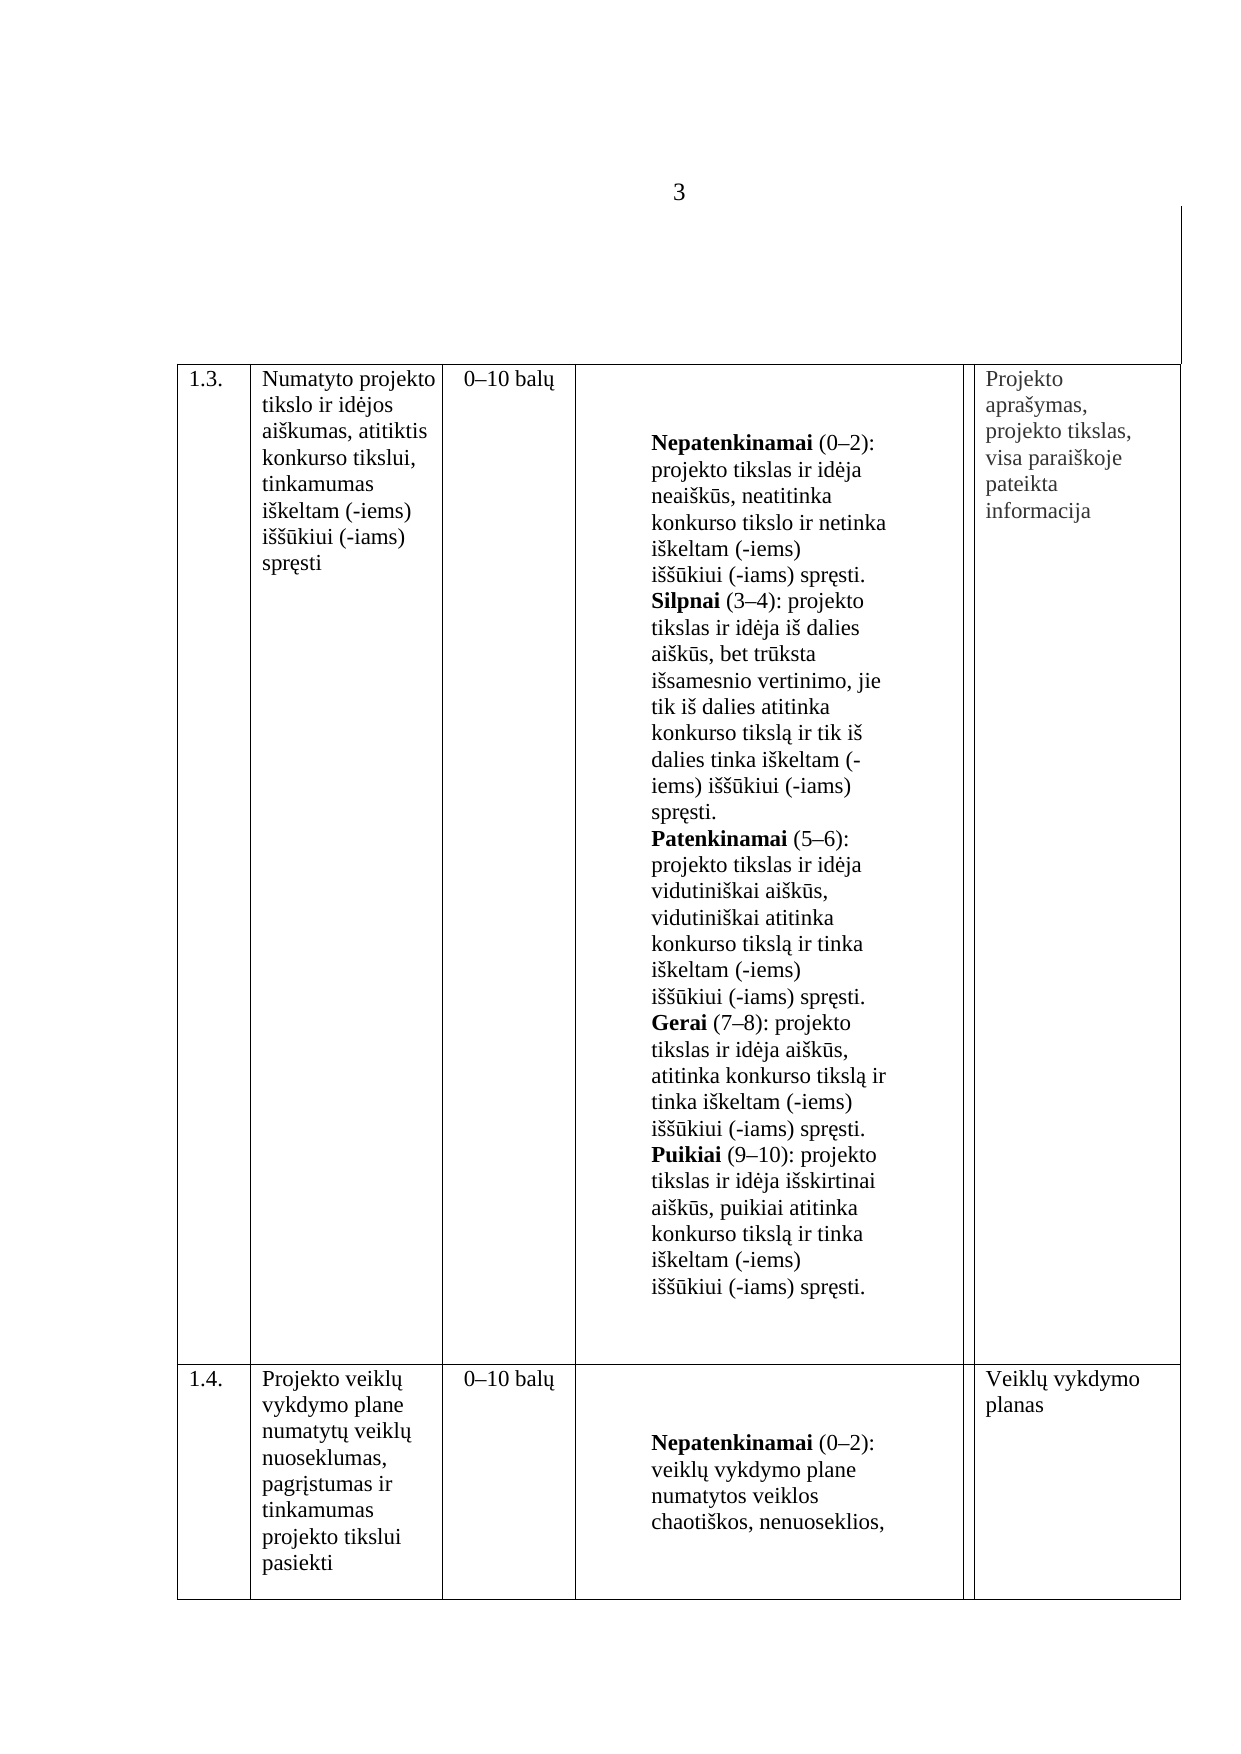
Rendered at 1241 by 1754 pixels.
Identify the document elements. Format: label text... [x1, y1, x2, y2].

table_cell Veiklų vykdymo planas [975, 1365, 1180, 1599]
table_cell 0–10 balų [443, 1365, 575, 1599]
table_cell Numatyto projekto tikslo ir idėjos aiškumas, atitiktis konkurso tikslui, tinkamumas iškeltam (-iems) iššūkiui (-iams) spręsti [251, 365, 442, 1364]
table_cell 1.4. [178, 1365, 250, 1599]
table_cell 1.3. [178, 365, 250, 1364]
table_cell Nepatenkinamai (0–2): veiklų vykdymo plane numatytos veiklos chaotiškos, nenuoseklios, [576, 1365, 963, 1599]
table_cell Projekto aprašymas, projekto tikslas, visa paraiškoje pateikta informacija [975, 365, 1180, 1364]
table_cell 0–10 balų [443, 365, 575, 1364]
table_cell Nepatenkinamai (0–2): projekto tikslas ir idėja neaiškūs, neatitinka konkurso tikslo ir netinka iškeltam (-iems) iššūkiui (-iams) spręsti. Silpnai (3–4): projekto tikslas ir idėja iš dalies aiškūs, bet trūksta išsamesnio vertinimo, jie tik iš dalies atitinka konkurso tikslą ir tik iš dalies tinka iškeltam (-iems) iššūkiui (-iams) spręsti. Patenkinamai (5–6): projekto tikslas ir idėja vidutiniškai aiškūs, vidutiniškai atitinka konkurso tikslą ir tinka iškeltam (-iems) iššūkiui (-iams) spręsti. Gerai (7–8): projekto tikslas ir idėja aiškūs, atitinka konkurso tikslą ir tinka iškeltam (-iems) iššūkiui (-iams) spręsti. Puikiai (9–10): projekto tikslas ir idėja išskirtinai aiškūs, puikiai atitinka konkurso tikslą ir tinka iškeltam (-iems) iššūkiui (-iams) spręsti. [576, 365, 963, 1364]
table_cell Projekto veiklų vykdymo plane numatytų veiklų nuoseklumas, pagrįstumas ir tinkamumas projekto tikslui pasiekti [251, 1365, 442, 1599]
